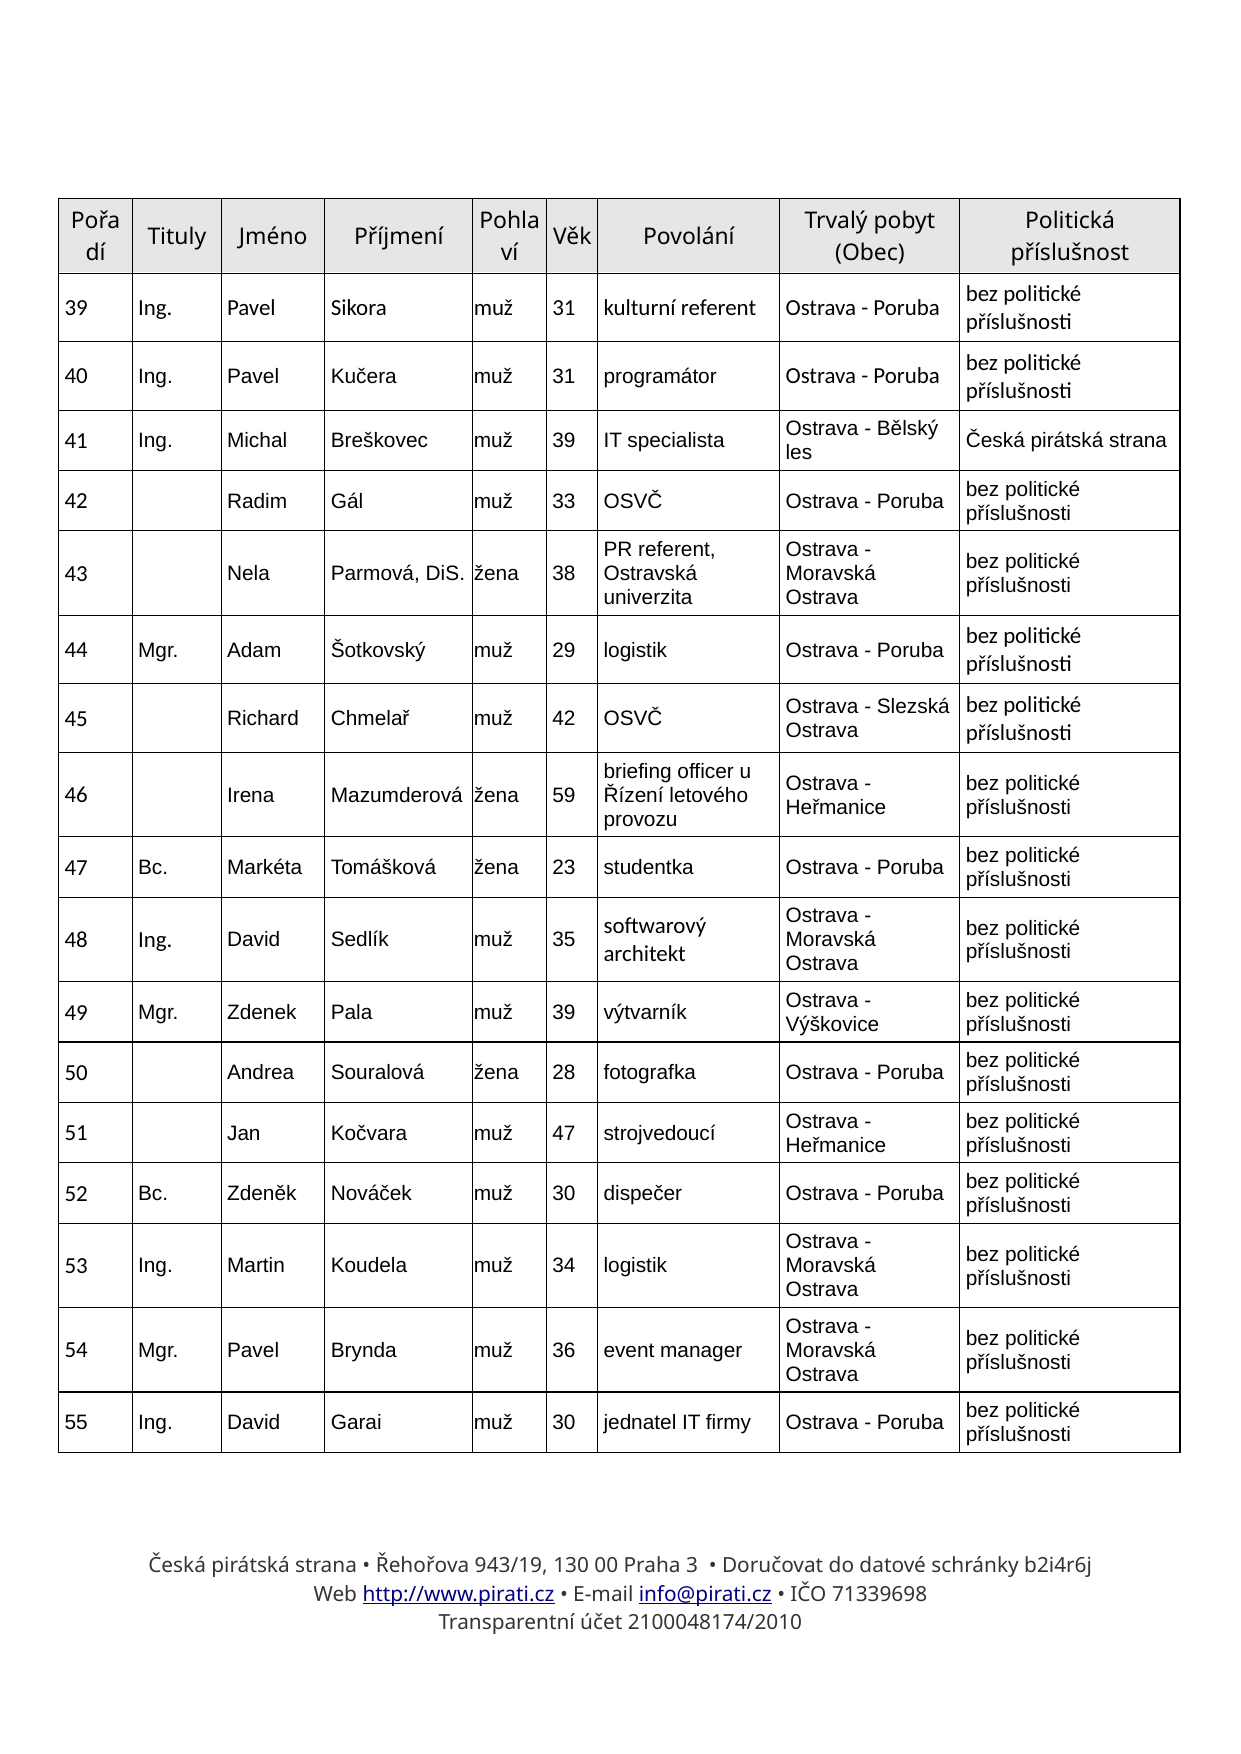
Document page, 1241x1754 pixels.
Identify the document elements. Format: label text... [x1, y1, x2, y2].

table_cell 35 [547, 898, 597, 981]
table_cell 30 [547, 1163, 597, 1223]
table_cell bez politické příslušnosti [960, 1103, 1179, 1162]
table_header Příjmení [325, 199, 472, 272]
table_cell logistik [598, 1224, 779, 1307]
table_cell 28 [547, 1043, 597, 1102]
table_header Jméno [222, 199, 324, 272]
table_cell Česká pirátská strana [960, 411, 1179, 470]
table_cell muž [473, 471, 546, 530]
table_cell bez politické příslušnosti [960, 1308, 1179, 1391]
table_cell dispečer [598, 1163, 779, 1223]
table_cell bez politické příslušnosti [960, 531, 1179, 615]
table_cell žena [473, 753, 546, 836]
table_cell OSVČ [598, 471, 779, 530]
table_cell bez politické příslušnosti [960, 684, 1179, 752]
table_cell bez politické příslušnosti [960, 1163, 1179, 1223]
table_header Povolání [598, 199, 779, 272]
table_header Pořadí [59, 199, 132, 272]
table_cell muž [473, 898, 546, 981]
table_cell Gál [325, 471, 472, 530]
table_header Politická příslušnost [960, 199, 1179, 272]
table_cell žena [473, 837, 546, 897]
table_cell 53 [59, 1224, 132, 1307]
table_cell jednatel IT firmy [598, 1393, 779, 1452]
table_cell Ostrava - Poruba [780, 1163, 959, 1223]
table_cell 47 [547, 1103, 597, 1162]
table_cell Bc. [133, 1163, 221, 1223]
table_cell Ostrava - Moravská Ostrava [780, 1224, 959, 1307]
table_cell event manager [598, 1308, 779, 1391]
table_cell bez politické příslušnosti [960, 982, 1179, 1041]
table_cell Garai [325, 1393, 472, 1452]
table_cell 59 [547, 753, 597, 836]
table_cell Martin [222, 1224, 324, 1307]
table_cell briefing officer u Řízení letového provozu [598, 753, 779, 836]
table_cell bez politické příslušnosti [960, 753, 1179, 836]
table_cell muž [473, 1103, 546, 1162]
table_cell Radim [222, 471, 324, 530]
table_cell 49 [59, 982, 132, 1041]
table_cell IT specialista [598, 411, 779, 470]
table_cell Ostrava - Heřmanice [780, 1103, 959, 1162]
table_cell Jan [222, 1103, 324, 1162]
table_cell 33 [547, 471, 597, 530]
table_cell bez politické příslušnosti [960, 342, 1179, 409]
table_cell Ing. [133, 274, 221, 341]
table_cell výtvarník [598, 982, 779, 1041]
table_cell Ostrava - Poruba [780, 837, 959, 897]
table_header Věk [547, 199, 597, 272]
table_cell 45 [59, 684, 132, 752]
table_cell bez politické příslušnosti [960, 1043, 1179, 1102]
table_cell Ostrava - Moravská Ostrava [780, 531, 959, 615]
table_cell Souralová [325, 1043, 472, 1102]
table_cell 46 [59, 753, 132, 836]
table_cell Mgr. [133, 616, 221, 683]
table_cell strojvedoucí [598, 1103, 779, 1162]
table_cell bez politické příslušnosti [960, 471, 1179, 530]
table_cell Parmová, DiS. [325, 531, 472, 615]
table_cell 43 [59, 531, 132, 615]
table_cell muž [473, 274, 546, 341]
table_cell Pavel [222, 274, 324, 341]
table_cell 48 [59, 898, 132, 981]
table_cell bez politické příslušnosti [960, 616, 1179, 683]
table_cell David [222, 1393, 324, 1452]
table_cell 44 [59, 616, 132, 683]
table_cell Mgr. [133, 1308, 221, 1391]
table_cell 30 [547, 1393, 597, 1452]
table_cell Brynda [325, 1308, 472, 1391]
table_cell Ostrava - Moravská Ostrava [780, 1308, 959, 1391]
table_cell Pavel [222, 1308, 324, 1391]
table_cell Pavel [222, 342, 324, 409]
table_cell OSVČ [598, 684, 779, 752]
table_cell 36 [547, 1308, 597, 1391]
table_cell Andrea [222, 1043, 324, 1102]
table_cell žena [473, 1043, 546, 1102]
table_cell fotografka [598, 1043, 779, 1102]
table_cell programátor [598, 342, 779, 409]
table_cell [133, 471, 221, 530]
table_cell Kočvara [325, 1103, 472, 1162]
table_cell Mgr. [133, 982, 221, 1041]
table_cell muž [473, 1163, 546, 1223]
table_cell Nováček [325, 1163, 472, 1223]
table_cell [133, 684, 221, 752]
table_cell [133, 531, 221, 615]
table_cell muž [473, 411, 546, 470]
table_cell Adam [222, 616, 324, 683]
table_cell Ing. [133, 411, 221, 470]
table_cell 50 [59, 1043, 132, 1102]
table_cell Kučera [325, 342, 472, 409]
table_cell David [222, 898, 324, 981]
table_cell Irena [222, 753, 324, 836]
table_cell bez politické příslušnosti [960, 1393, 1179, 1452]
table_cell muž [473, 616, 546, 683]
table_cell softwarový architekt [598, 898, 779, 981]
table_cell Mazumderová [325, 753, 472, 836]
table_cell 29 [547, 616, 597, 683]
table_cell Ostrava - Heřmanice [780, 753, 959, 836]
table_cell [133, 1103, 221, 1162]
table_cell bez politické příslušnosti [960, 274, 1179, 341]
table_cell Ostrava - Slezská Ostrava [780, 684, 959, 752]
table_cell Sikora [325, 274, 472, 341]
table_cell Ostrava - Poruba [780, 471, 959, 530]
table_cell 31 [547, 274, 597, 341]
table_cell 42 [547, 684, 597, 752]
table_cell PR referent, Ostravská univerzita [598, 531, 779, 615]
table_cell 39 [59, 274, 132, 341]
table_cell muž [473, 1308, 546, 1391]
table_cell Nela [222, 531, 324, 615]
table_cell 55 [59, 1393, 132, 1452]
table_cell 39 [547, 411, 597, 470]
table_cell Michal [222, 411, 324, 470]
table_cell bez politické příslušnosti [960, 1224, 1179, 1307]
table_cell Ostrava - Poruba [780, 342, 959, 409]
table_cell Ostrava - Výškovice [780, 982, 959, 1041]
table_cell bez politické příslušnosti [960, 898, 1179, 981]
table_cell [133, 1043, 221, 1102]
table_cell Ing. [133, 1224, 221, 1307]
table_cell Bc. [133, 837, 221, 897]
table_cell muž [473, 1224, 546, 1307]
table_cell 38 [547, 531, 597, 615]
table_cell 54 [59, 1308, 132, 1391]
table_cell Breškovec [325, 411, 472, 470]
table_cell Ing. [133, 898, 221, 981]
table_cell logistik [598, 616, 779, 683]
table_cell Ostrava - Poruba [780, 274, 959, 341]
table_cell 42 [59, 471, 132, 530]
table_cell 23 [547, 837, 597, 897]
table_cell Ing. [133, 342, 221, 409]
table_cell bez politické příslušnosti [960, 837, 1179, 897]
table_cell 34 [547, 1224, 597, 1307]
table_cell muž [473, 342, 546, 409]
table_cell Zdeněk [222, 1163, 324, 1223]
table_cell žena [473, 531, 546, 615]
table_cell 51 [59, 1103, 132, 1162]
table_cell studentka [598, 837, 779, 897]
table_cell Sedlík [325, 898, 472, 981]
table_cell Richard [222, 684, 324, 752]
table_cell Ostrava - Poruba [780, 1043, 959, 1102]
table_cell Pala [325, 982, 472, 1041]
table_header Tituly [133, 199, 221, 272]
table_header Pohlaví [473, 199, 546, 272]
table_cell muž [473, 1393, 546, 1452]
table_cell Ostrava - Moravská Ostrava [780, 898, 959, 981]
table_cell Ing. [133, 1393, 221, 1452]
table_cell 52 [59, 1163, 132, 1223]
table_cell muž [473, 684, 546, 752]
table_cell Šotkovský [325, 616, 472, 683]
table_cell 41 [59, 411, 132, 470]
table_cell Chmelař [325, 684, 472, 752]
table_cell Ostrava - Bělský les [780, 411, 959, 470]
table_cell Zdenek [222, 982, 324, 1041]
table_cell Koudela [325, 1224, 472, 1307]
table_cell [133, 753, 221, 836]
table_cell 47 [59, 837, 132, 897]
table_cell 31 [547, 342, 597, 409]
table_cell Markéta [222, 837, 324, 897]
table_cell 40 [59, 342, 132, 409]
table_cell 39 [547, 982, 597, 1041]
table_header Trvalý pobyt (Obec) [780, 199, 959, 272]
table_cell Tomášková [325, 837, 472, 897]
table_cell kulturní referent [598, 274, 779, 341]
table_cell Ostrava - Poruba [780, 1393, 959, 1452]
table_cell Ostrava - Poruba [780, 616, 959, 683]
table_cell muž [473, 982, 546, 1041]
